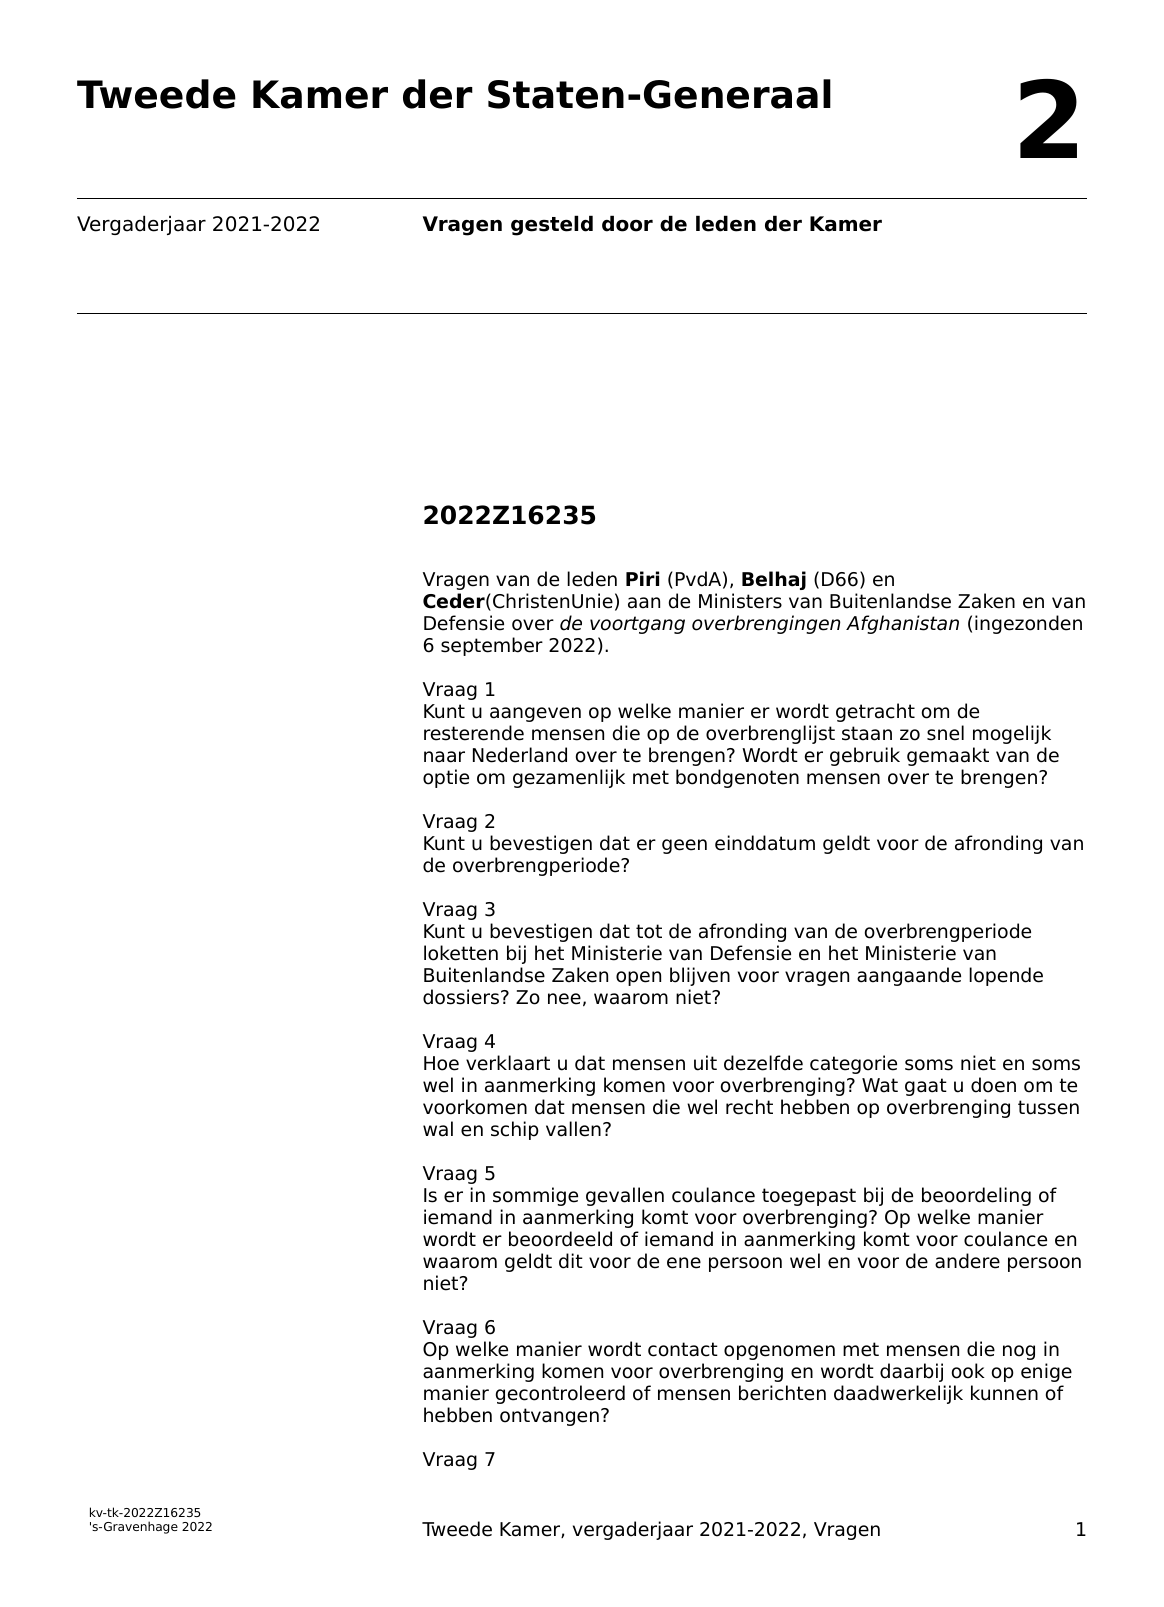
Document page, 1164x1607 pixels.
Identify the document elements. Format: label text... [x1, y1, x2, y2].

text Vraag 1 [422, 679, 1087, 701]
text Vraag 4 [422, 1031, 1087, 1053]
text Kunt u bevestigen dat er geen einddatum geldt voor de afronding van de overbrengperiode? [422, 833, 1087, 877]
text Op welke manier wordt contact opgenomen met mensen die nog in aanmerking komen voor overbrenging en wordt daarbij ook op enige manier gecontroleerd of mensen berichten daadwerkelijk kunnen of hebben ontvangen? [422, 1339, 1087, 1427]
text Vraag 3 [422, 899, 1087, 921]
text Is er in sommige gevallen coulance toegepast bij de beoordeling of iemand in aanmerking komt voor overbrenging? Op welke manier wordt er beoordeeld of iemand in aanmerking komt voor coulance en waarom geldt dit voor de ene persoon wel en voor de andere persoon niet? [422, 1185, 1087, 1295]
text Vraag 6 [422, 1317, 1087, 1339]
table_header 2 [886, 59, 1087, 198]
text Vraag 5 [422, 1163, 1087, 1185]
text kv-tk-2022Z16235 [88, 1506, 323, 1520]
text Vraag 7 [422, 1449, 1087, 1471]
text 's-Gravenhage 2022 [88, 1520, 323, 1534]
text Kunt u bevestigen dat tot de afronding van de overbrengperiode loketten bij het Ministerie van Defensie en het Ministerie van Buitenlandse Zaken open blijven voor vragen aangaande lopende dossiers? Zo nee, waarom niet? [422, 921, 1087, 1009]
text Kunt u aangeven op welke manier er wordt getracht om de resterende mensen die op de overbrenglijst staan zo snel mogelijk naar Nederland over te brengen? Wordt er gebruik gemaakt van de optie om gezamenlijk met bondgenoten mensen over te brengen? [422, 701, 1087, 789]
text Vragen van de leden Piri (PvdA), Belhaj (D66) en Ceder(ChristenUnie) aan de Ministers van Buitenlandse Zaken en van Defensie over de voortgang overbrengingen Afghanistan (ingezonden 6 september 2022). [422, 569, 1087, 657]
table_cell Vergaderjaar 2021-2022 [77, 199, 422, 313]
table_cell Vragen gesteld door de leden der Kamer [422, 199, 1087, 313]
text Vraag 2 [422, 811, 1087, 833]
text 2022Z16235 [422, 501, 1087, 531]
text Hoe verklaart u dat mensen uit dezelfde categorie soms niet en soms wel in aanmerking komen voor overbrenging? Wat gaat u doen om te voorkomen dat mensen die wel recht hebben op overbrenging tussen wal en schip vallen? [422, 1053, 1087, 1141]
table_header Tweede Kamer der Staten-Generaal [77, 59, 886, 198]
